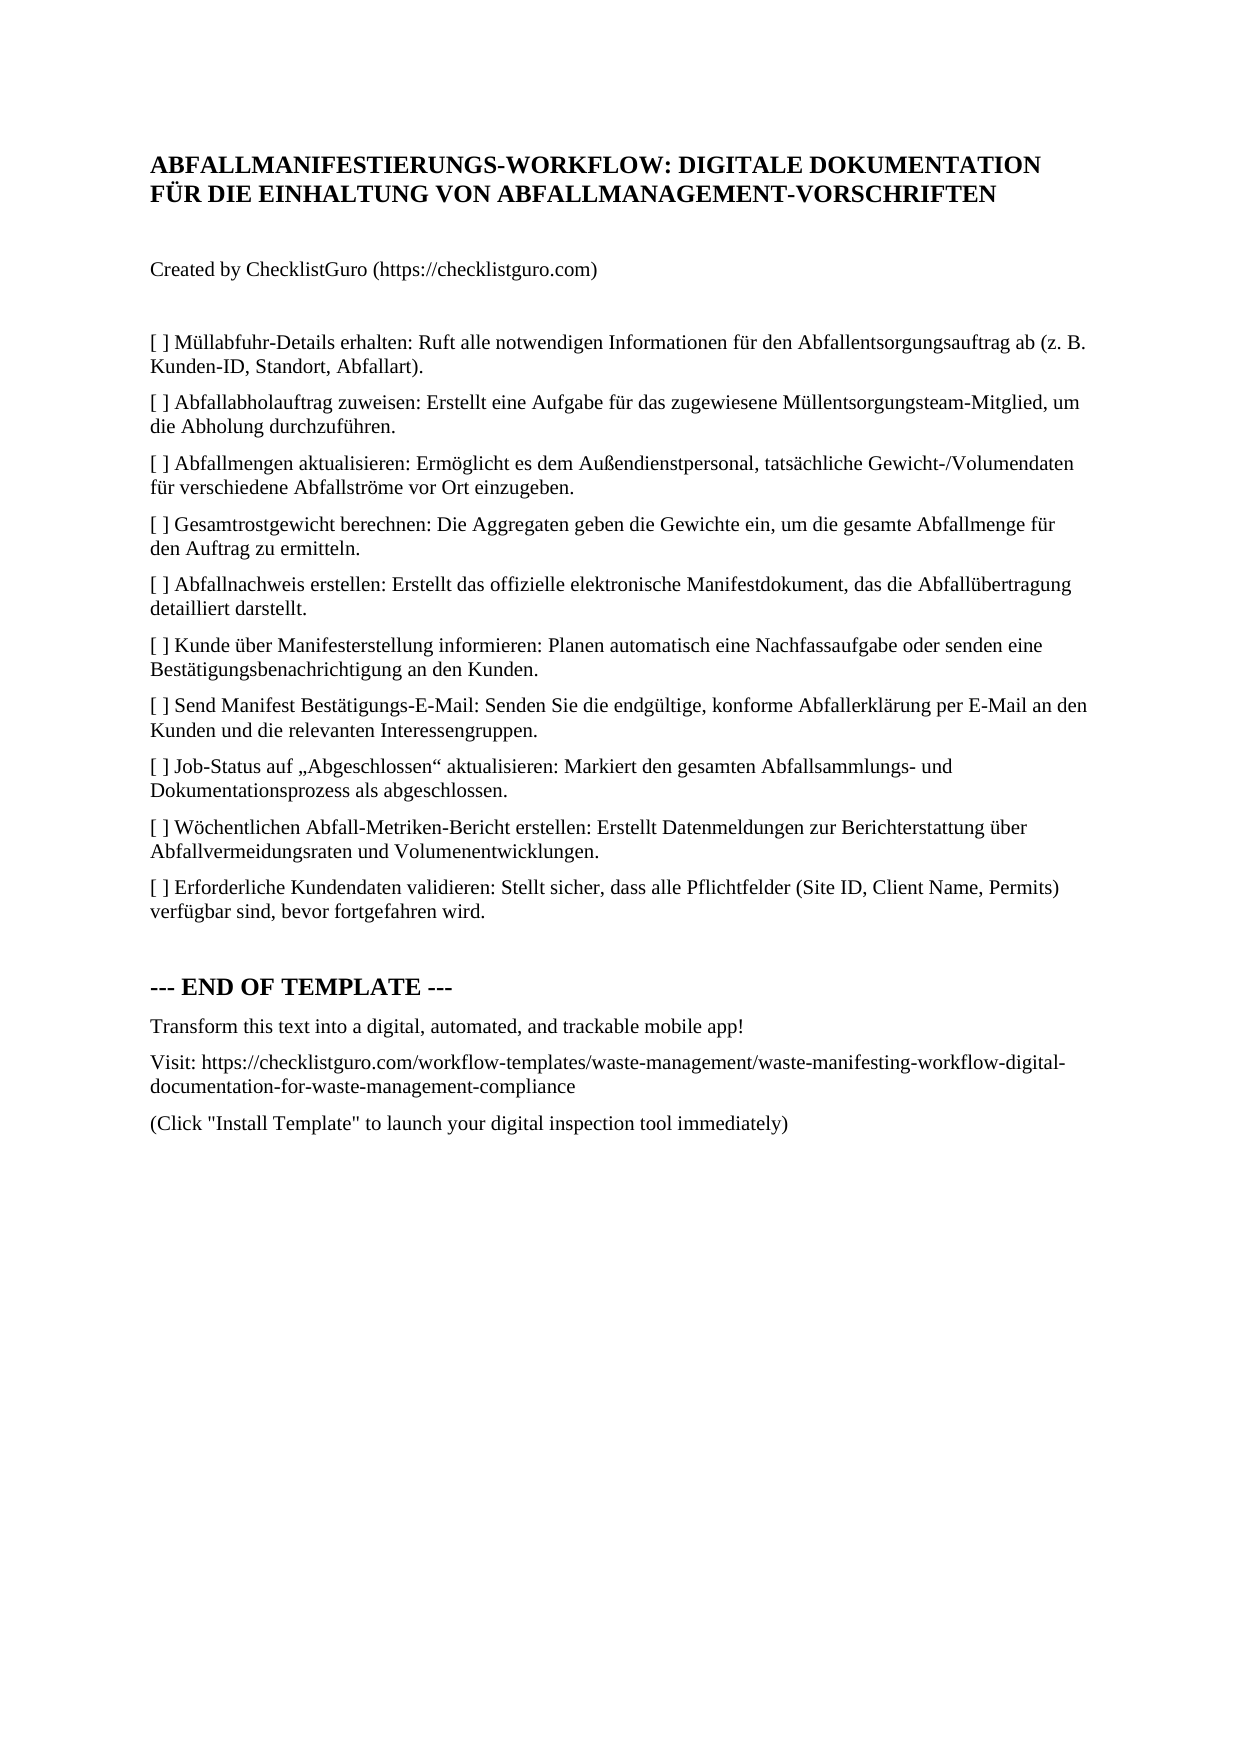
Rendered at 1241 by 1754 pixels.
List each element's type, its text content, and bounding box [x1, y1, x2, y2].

text (Click "Install Template" to launch your digital inspection tool immediately) [150, 1111, 1090, 1135]
text [ ] Job-Status auf „Abgeschlossen“ aktualisieren: Markiert den gesamten Abfallsammlungs- und Dokumentationsprozess als abgeschlossen. [150, 754, 1090, 802]
text [ ] Müllabfuhr-Details erhalten: Ruft alle notwendigen Informationen für den Abfallentsorgungsauftrag ab (z. B. Kunden-ID, Standort, Abfallart). [150, 330, 1090, 378]
text Visit: https://checklistguro.com/workflow-templates/waste-management/waste-manifesting-workflow-digital-documentation-for-waste-management-compliance [150, 1050, 1090, 1098]
text [ ] Wöchentlichen Abfall-Metriken-Bericht erstellen: Erstellt Datenmeldungen zur Berichterstattung über Abfallvermeidungsraten und Volumenentwicklungen. [150, 815, 1090, 863]
text Created by ChecklistGuro (https://checklistguro.com) [150, 257, 1090, 281]
text [ ] Abfallmengen aktualisieren: Ermöglicht es dem Außendienstpersonal, tatsächliche Gewicht-/Volumendaten für verschiedene Abfallströme vor Ort einzugeben. [150, 451, 1090, 499]
text [ ] Abfallnachweis erstellen: Erstellt das offizielle elektronische Manifestdokument, das die Abfallübertragung detailliert darstellt. [150, 572, 1090, 620]
text ABFALLMANIFESTIERUNGS-WORKFLOW: DIGITALE DOKUMENTATION FÜR DIE EINHALTUNG VON ABFALLMANAGEMENT-VORSCHRIFTEN [150, 150, 1090, 207]
text --- END OF TEMPLATE --- [150, 972, 1090, 1001]
text [ ] Erforderliche Kundendaten validieren: Stellt sicher, dass alle Pflichtfelder (Site ID, Client Name, Permits) verfügbar sind, bevor fortgefahren wird. [150, 875, 1090, 923]
text [ ] Abfallabholauftrag zuweisen: Erstellt eine Aufgabe für das zugewiesene Müllentsorgungsteam-Mitglied, um die Abholung durchzuführen. [150, 390, 1090, 438]
text [ ] Send Manifest Bestätigungs-E-Mail: Senden Sie die endgültige, konforme Abfallerklärung per E-Mail an den Kunden und die relevanten Interessengruppen. [150, 693, 1090, 742]
text [ ] Gesamtrostgewicht berechnen: Die Aggregaten geben die Gewichte ein, um die gesamte Abfallmenge für den Auftrag zu ermitteln. [150, 512, 1090, 560]
text [ ] Kunde über Manifesterstellung informieren: Planen automatisch eine Nachfassaufgabe oder senden eine Bestätigungsbenachrichtigung an den Kunden. [150, 633, 1090, 681]
text Transform this text into a digital, automated, and trackable mobile app! [150, 1014, 1090, 1038]
